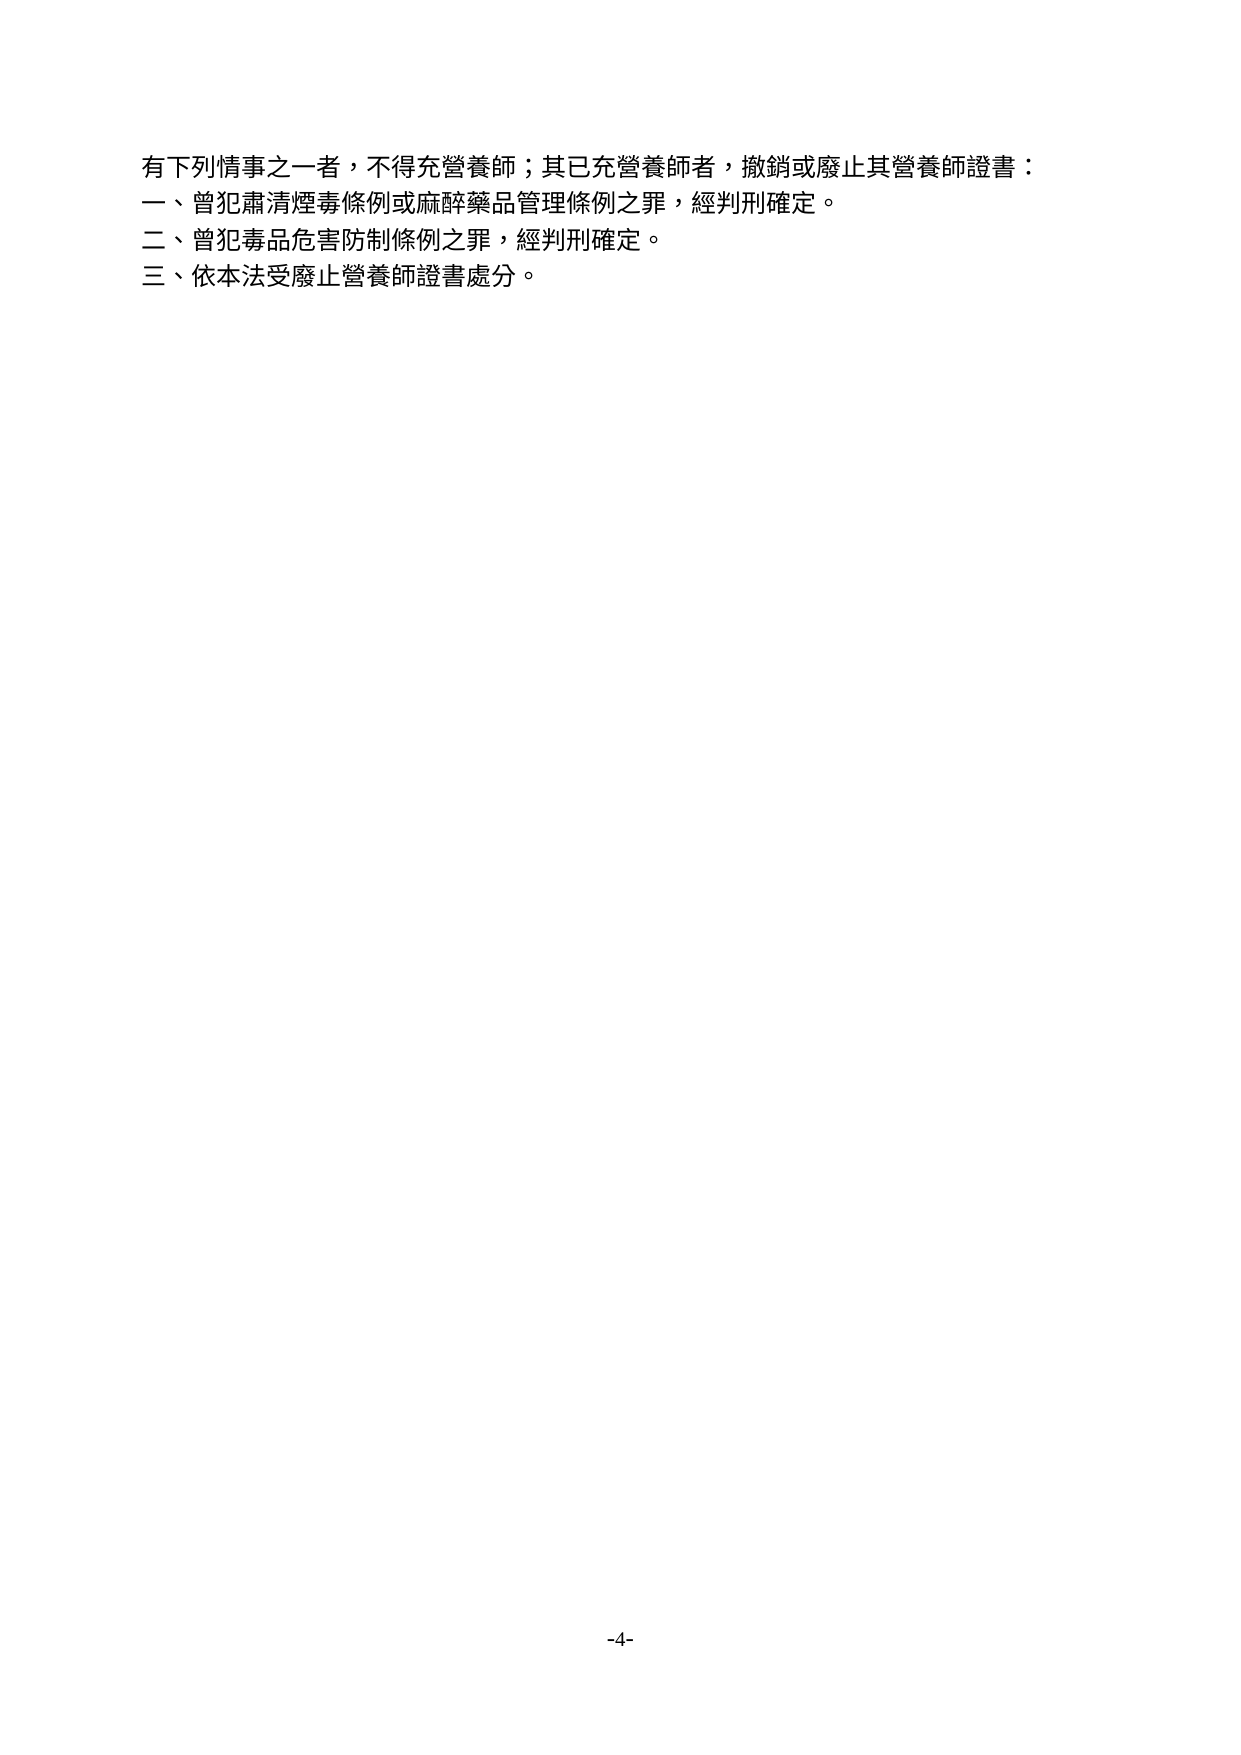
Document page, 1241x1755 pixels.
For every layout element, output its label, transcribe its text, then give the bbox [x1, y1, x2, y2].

text 二、曾犯毒品危害防制條例之罪，經判刑確定。 [141, 220, 1152, 256]
text 有下列情事之一者，不得充營養師；其已充營養師者，撤銷或廢止其營養師證書： [141, 148, 1152, 184]
text 一、曾犯肅清煙毒條例或麻醉藥品管理條例之罪，經判刑確定。 [141, 184, 1152, 220]
text 三、依本法受廢止營養師證書處分。 [141, 256, 1152, 293]
